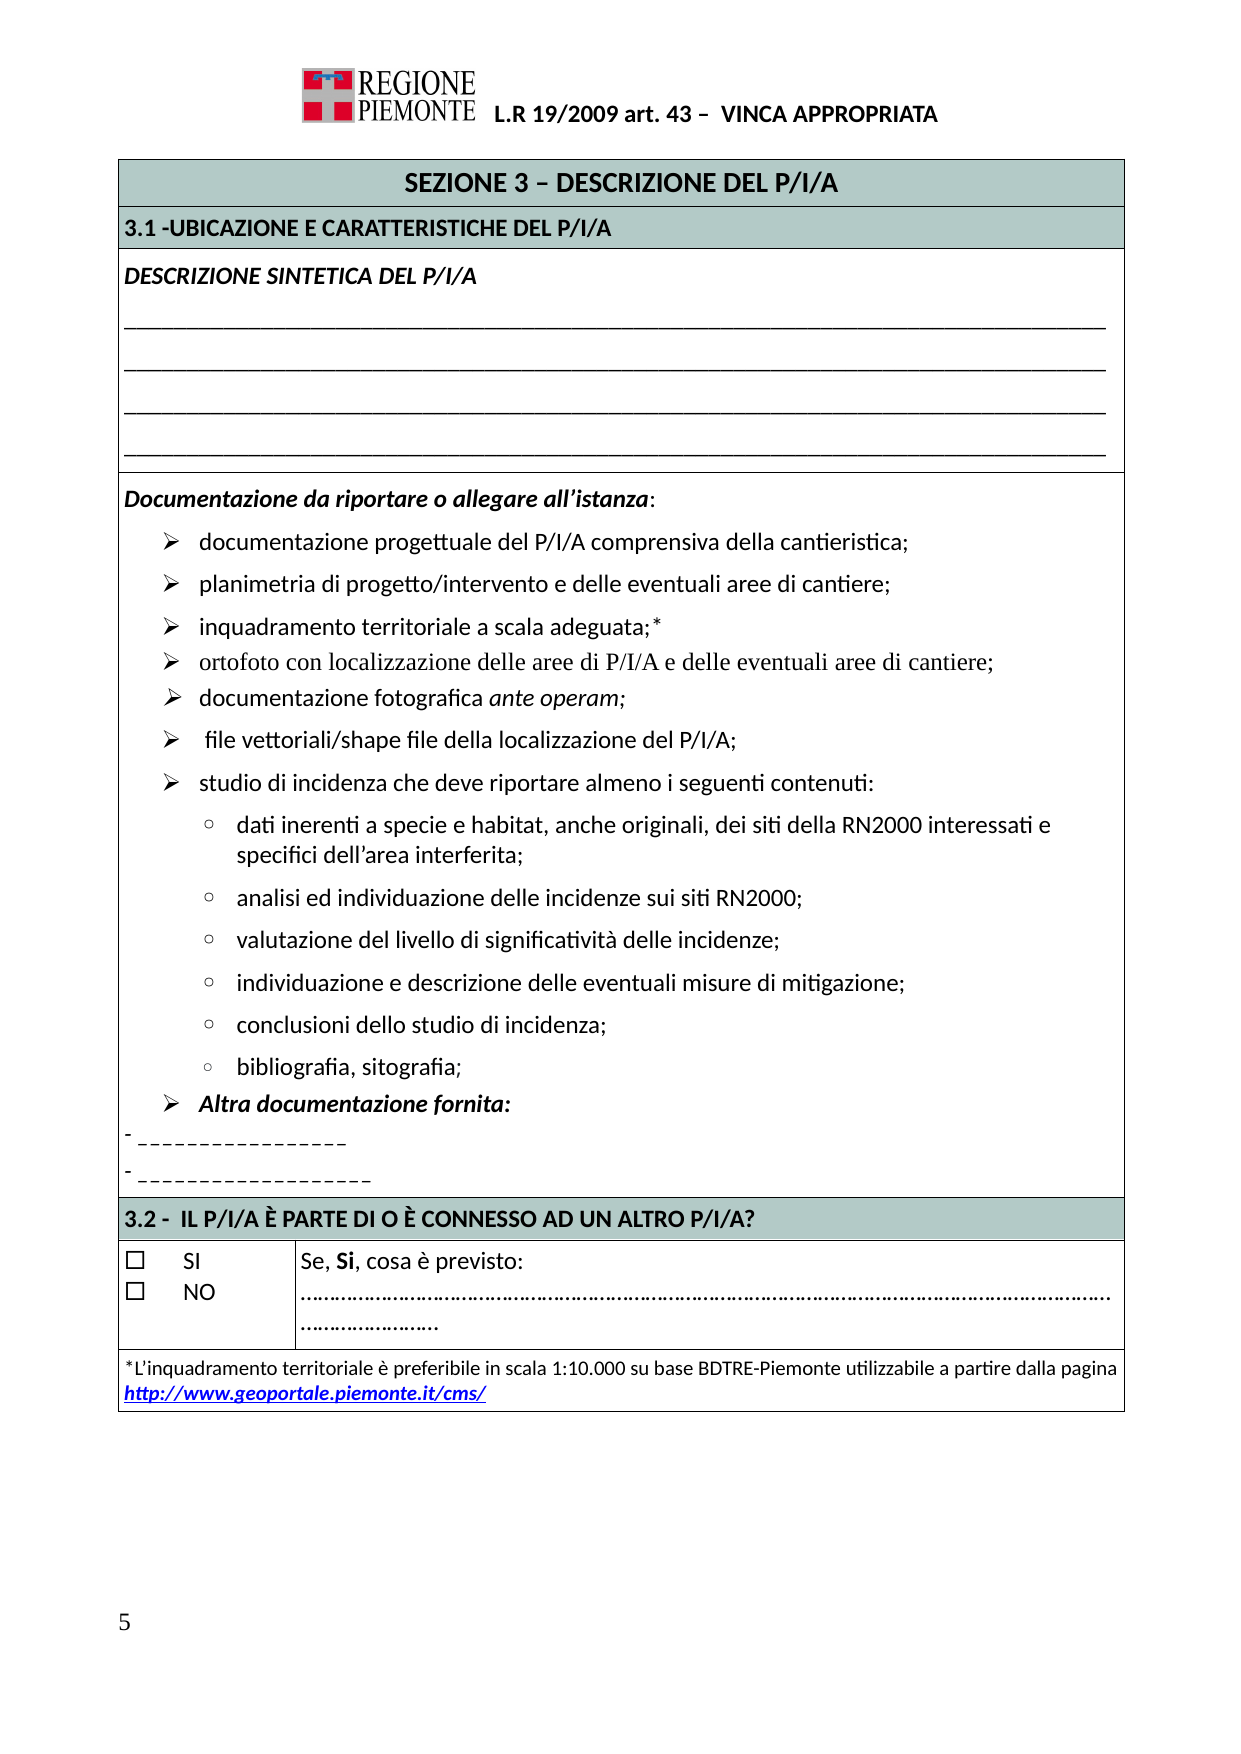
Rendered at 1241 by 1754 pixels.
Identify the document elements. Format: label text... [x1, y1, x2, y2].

table_cell 3.1 -UBICAZIONE E CARATTERISTICHE DEL P/I/A [119, 207, 1124, 248]
table_cell SI NO [119, 1241, 295, 1349]
table_cell DESCRIZIONE SINTETICA DEL P/I/A _______________________________________________________________________________ _______________________________________________________________________________ _______________________________________________________________________________ _______________________________________________________________________________ [119, 249, 1124, 472]
table_header SEZIONE 3 – DESCRIZIONE DEL P/I/A [119, 160, 1124, 206]
table_cell Se, Si, cosa è previsto: ………………………………………………………………………………………………………………………………………………… [296, 1241, 1124, 1349]
table_cell *L’inquadramento territoriale è preferibile in scala 1:10.000 su base BDTRE-Piemonte utilizzabile a partire dalla pagina http://www.geoportale.piemonte.it/cms/ [119, 1350, 1124, 1411]
table_cell 3.2 - IL P/I/A È PARTE DI O È CONNESSO AD UN ALTRO P/I/A? [119, 1198, 1124, 1239]
picture [301, 68, 476, 123]
table_cell Documentazione da riportare o allegare all’istanza: documentazione progettuale del P/I/A comprensiva della cantieristica; planimetria di progetto/intervento e delle eventuali aree di cantiere; inquadramento territoriale a scala adeguata;* ortofoto con localizzazione delle aree di P/I/A e delle eventuali aree di cantiere; documentazione fotografica ante operam; file vettoriali/shape file della localizzazione del P/I/A; studio di incidenza che deve riportare almeno i seguenti contenuti: dati inerenti a specie e habitat, anche originali, dei siti della RN2000 interessati e specifici dell’area interferita; analisi ed individuazione delle incidenze sui siti RN2000; valutazione del livello di significatività delle incidenze; individuazione e descrizione delle eventuali misure di mitigazione; conclusioni dello studio di incidenza; bibliografia, sitografia; Altra documentazione fornita: - _________________ - ___________________ [119, 473, 1124, 1197]
